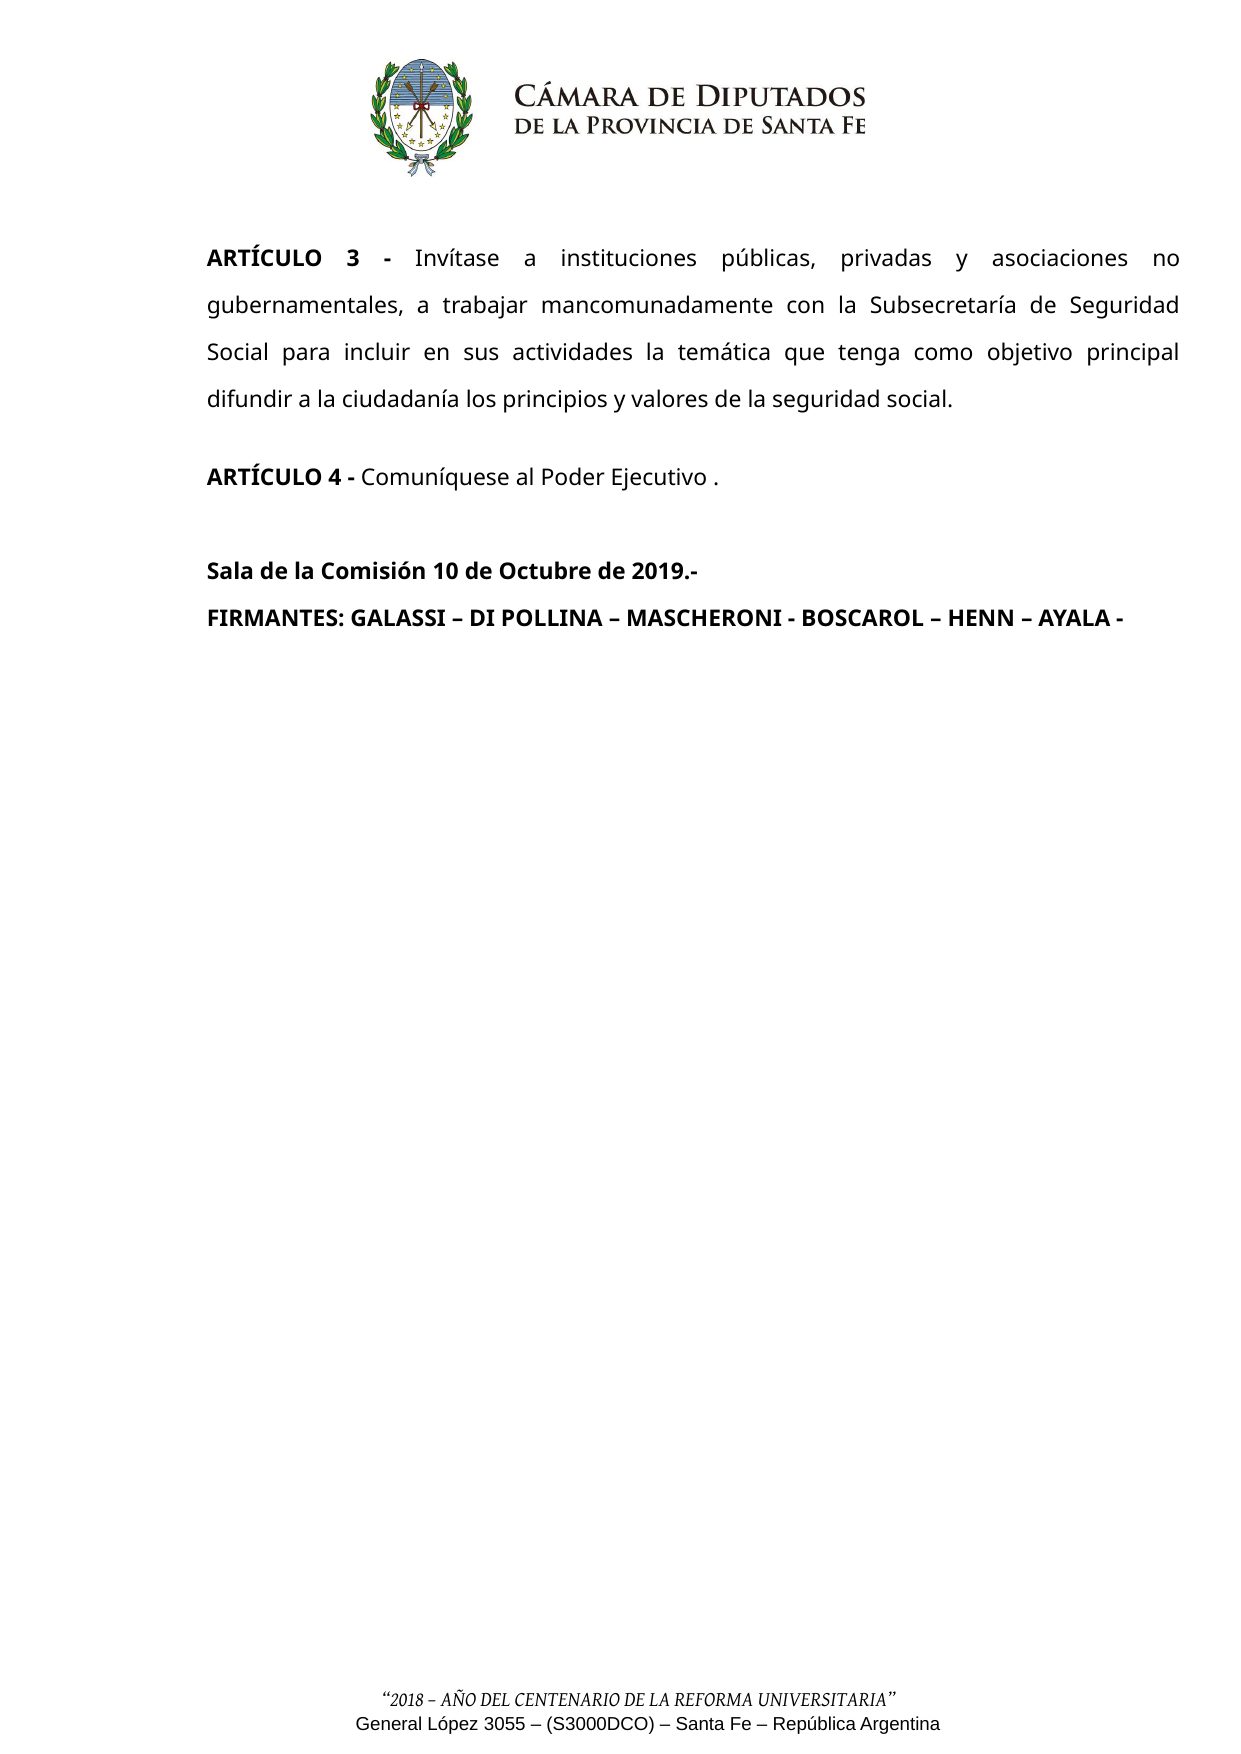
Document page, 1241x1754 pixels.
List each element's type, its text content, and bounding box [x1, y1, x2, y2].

text ARTÍCULO 3 - Invítase a instituciones públicas, privadas y asociaciones no gubernamentales, a trabajar mancomunadamente con la Subsecretaría de Seguridad Social para incluir en sus actividades la temática que tenga como objetivo principal difundir a la ciudadanía los principios y valores de la seguridad social. [207, 242, 1181, 414]
text ARTÍCULO 4 - Comuníquese al Poder Ejecutivo . [207, 461, 1181, 492]
picture [370, 59, 866, 181]
text FIRMANTES: GALASSI – DI POLLINA – MASCHERONI - BOSCAROL – HENN – AYALA - [207, 602, 1181, 633]
text Sala de la Comisión 10 de Octubre de 2019.- [207, 555, 1181, 586]
